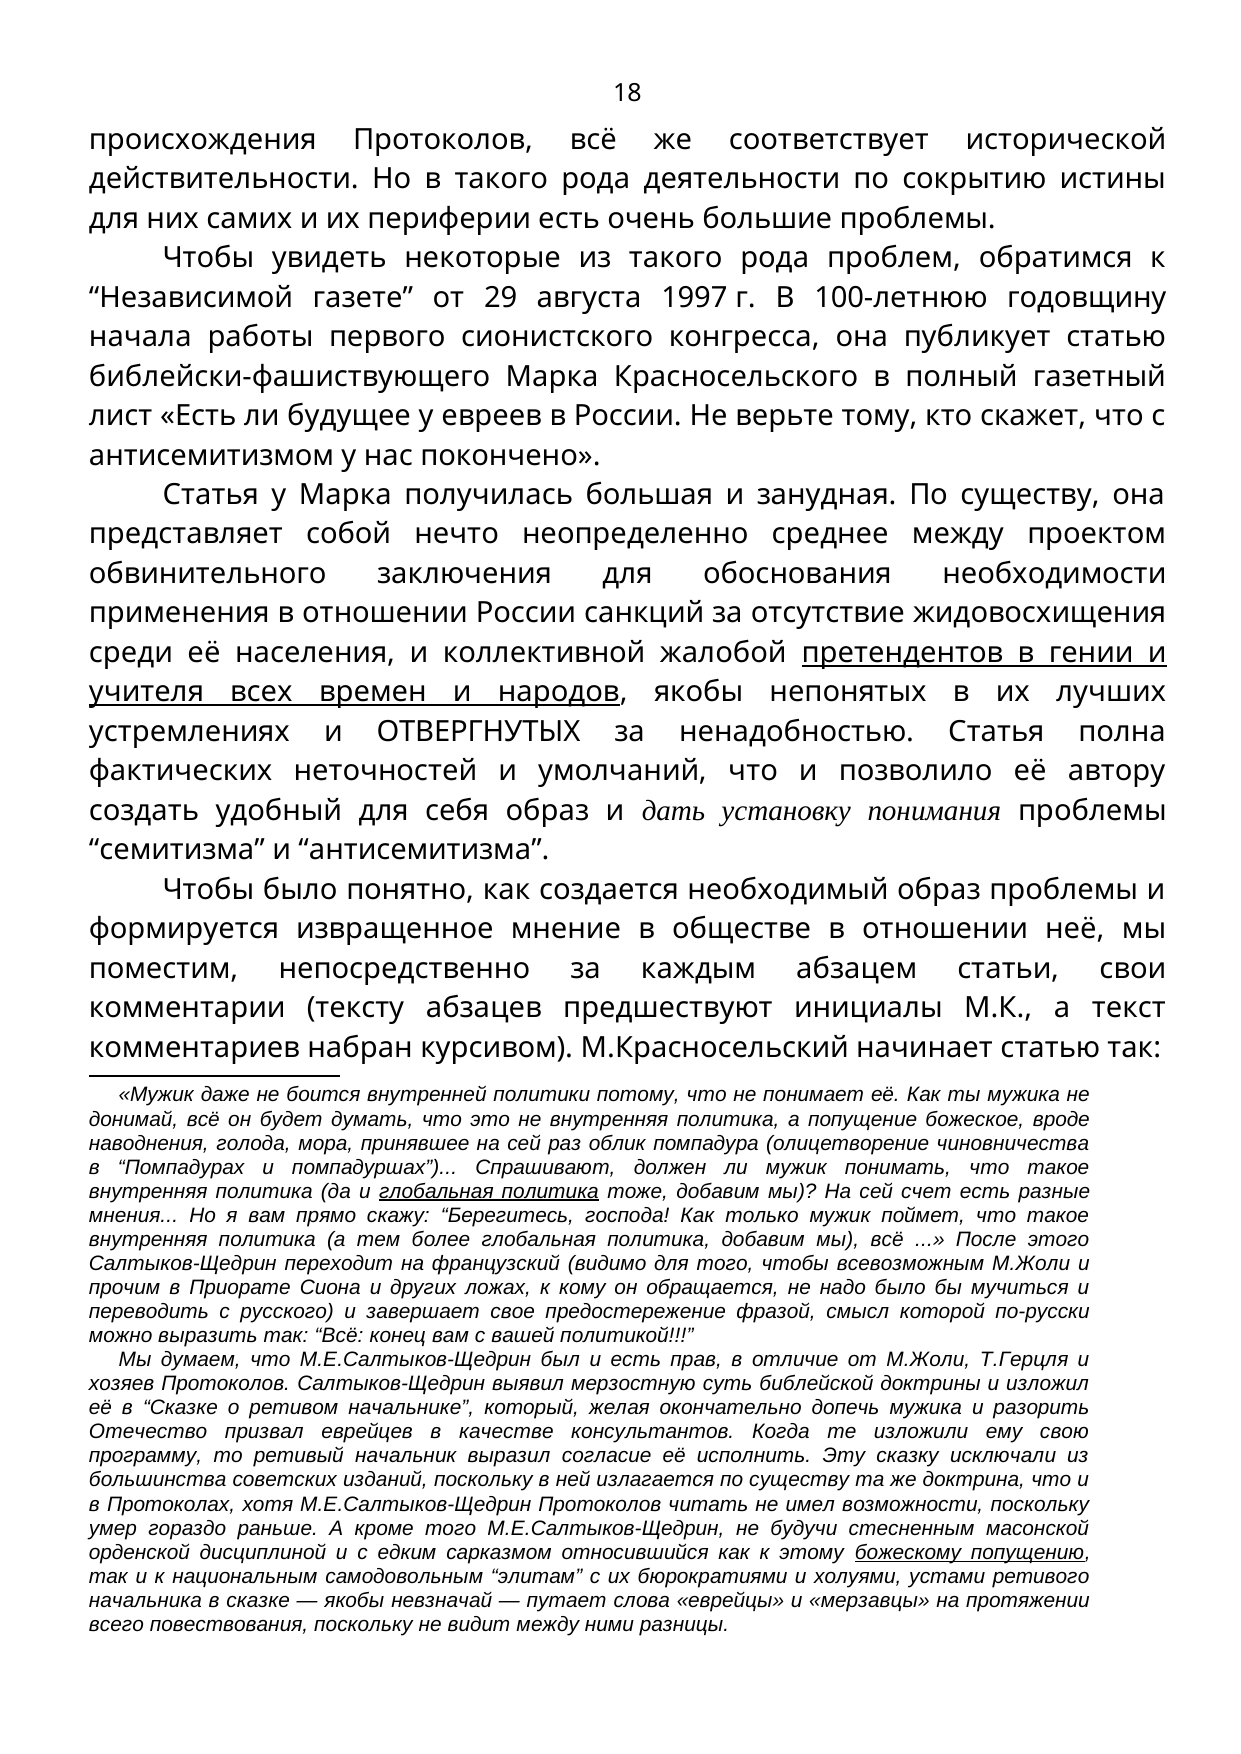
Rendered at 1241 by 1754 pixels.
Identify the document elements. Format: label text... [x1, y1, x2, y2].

text Мы думаем, что М.Е.Салтыков-Щедрин был и есть прав, в отличие от М.Жоли, Т.Герцля и хозяев Протоколов. Салтыков-Щедрин выявил мерзостную суть библейской доктрины и изложил её в “Сказке о ретивом начальнике”, который, желая окончательно допечь мужика и разорить Отечество призвал еврейцев в качестве консультантов. Когда те изложили ему свою программу, то ретивый начальник выразил согласие её исполнить. Эту сказку исключали из большинства советских изданий, поскольку в ней излагается по существу та же доктрина, что и в Протоколах, хотя М.Е.Салтыков-Щедрин Протоколов читать не имел возможности, поскольку умер гораздо раньше. А кроме того М.Е.Салтыков-Щедрин, не будучи стесненным масонской орденской дисциплиной и с едким сарказмом относившийся как к этому божескому попущению, так и к национальным самодовольным “элитам” с их бюрократиями и холуями, устами ретивого начальника в сказке — якобы невзначай — путает слова «еврейцы» и «мерзавцы» на протяжении всего повествования, поскольку не видит между ними разницы. [89, 1347, 1092, 1636]
text Статья у Марка получилась большая и занудная. По существу, она представляет собой нечто неопределенно среднее между проектом обвинительного заключения для обоснования необходимости применения в отношении России санкций за отсутствие жидовосхищения среди её населения, и коллективной жалобой претендентов в гении и учителя всех времен и народов, якобы непонятых в их лучших устремлениях и ОТВЕРГНУТЫХ за ненадобностью. Статья полна фактических неточностей и умолчаний, что и позволило её автору создать удобный для себя образ и дать установку понимания проблемы “семитизма” и “антисемитизма”. [89, 473, 1166, 868]
text Чтобы увидеть некоторые из такого рода проблем, обратимся к “Независимой газете” от 29 августа 1997 г. В 100-летнюю годовщину начала работы первого сионистского конгресса, она публикует статью библейски-фашиствующего Марка Красносельского в полный газетный лист «Есть ли будущее у евреев в России. Не верьте тому, кто скажет, что с антисемитизмом у нас покончено». [89, 237, 1166, 473]
text происхождения Протоколов, всё же соответствует исторической действительности. Но в такого рода деятельности по сокрытию истины для них самих и их периферии есть очень большие проблемы. [89, 118, 1166, 237]
text Чтобы было понятно, как создается необходимый образ проблемы и формируется извращенное мнение в обществе в отношении неё, мы поместим, непосредственно за каждым абзацем статьи, свои комментарии (тексту абзацев предшествуют инициалы М.К., а текст комментариев набран курсивом). М.Красносельский начинает статью так: [89, 868, 1166, 1066]
text «Мужик даже не боится внутренней политики потому, что не понимает её. Как ты мужика не донимай, всё он будет думать, что это не внутренняя политика, а попущение божеское, вроде наводнения, голода, мора, принявшее на сей раз облик помпадура (олицетворение чиновничества в “Помпадурах и помпадуршах”)... Спрашивают, должен ли мужик понимать, что такое внутренняя политика (да и глобальная политика тоже, добавим мы)? На сей счет есть разные мнения... Но я вам прямо скажу: “Берегитесь, господа! Как только мужик поймет, что такое внутренняя политика (а тем более глобальная политика, добавим мы), всё ...» После этого Салтыков-Щедрин переходит на французский (видимо для того, чтобы всевозможным М.Жоли и прочим в Приорате Сиона и других ложах, к кому он обращается, не надо было бы мучиться и переводить с русского) и завершает свое предостережение фразой, смысл которой по-русски можно выразить так: “Всё: конец вам с вашей политикой!!!” [89, 1082, 1092, 1347]
